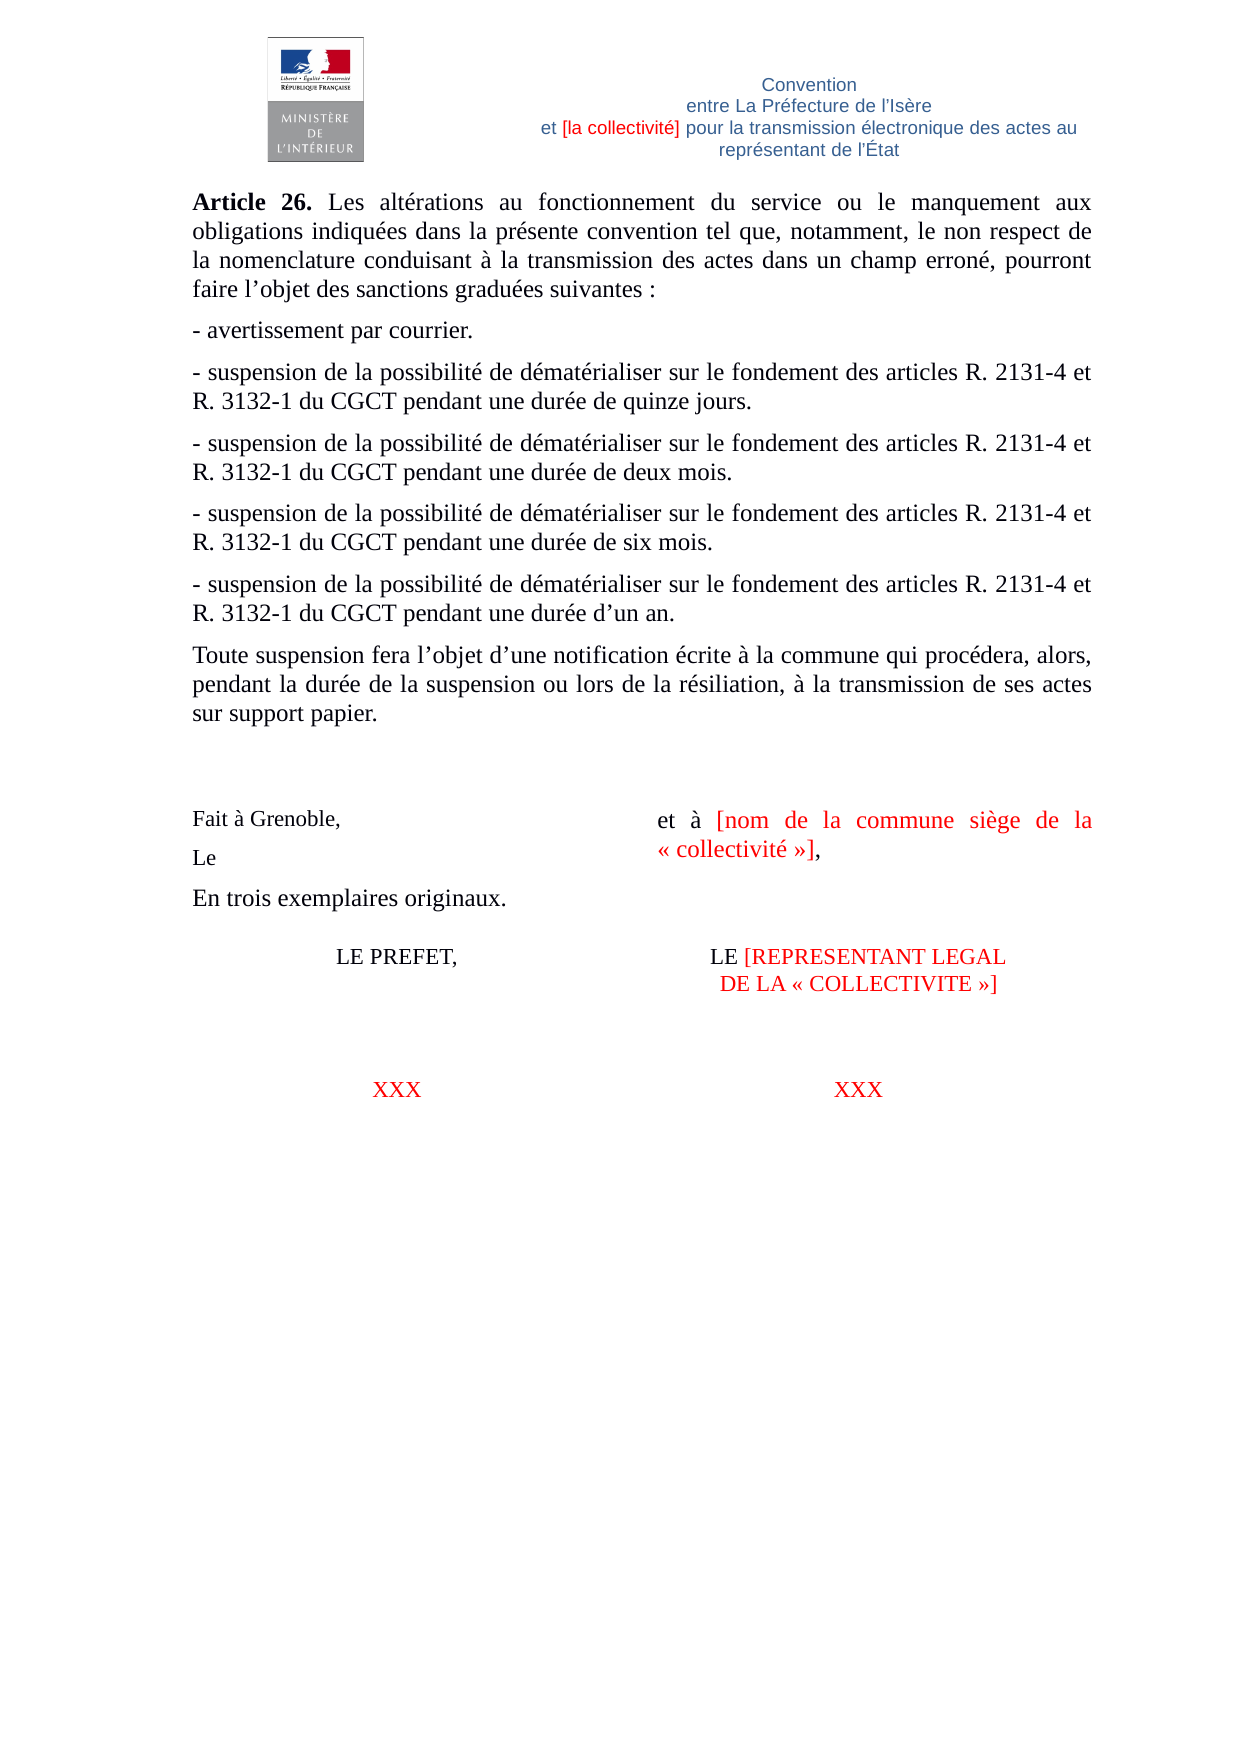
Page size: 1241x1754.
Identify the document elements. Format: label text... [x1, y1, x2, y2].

table_header Fait à Grenoble, Le En trois exemplaires originaux. [181, 792, 646, 943]
text Toute suspension fera l’objet d’une notification écrite à la commune qui procédera, alors, pendant la durée de la suspension ou lors de la résiliation, à la transmission de ses actes sur support papier. [192, 639, 1092, 727]
picture [267, 37, 364, 162]
text - suspension de la possibilité de dématérialiser sur le fondement des articles R. 2131-4 et R. 3132-1 du CGCT pendant une durée d’un an. [192, 569, 1092, 627]
table_cell LE PREFET, XXX [181, 943, 646, 1102]
table_header et à [nom de la commune siège de la « collectivité »], [646, 792, 1104, 943]
text Article 26. Les altérations au fonctionnement du service ou le manquement aux obligations indiquées dans la présente convention tel que, notamment, le non respect de la nomenclature conduisant à la transmission des actes dans un champ erroné, pourront faire l’objet des sanctions graduées suivantes : [192, 187, 1092, 303]
text - suspension de la possibilité de dématérialiser sur le fondement des articles R. 2131-4 et R. 3132-1 du CGCT pendant une durée de quinze jours. [192, 357, 1092, 415]
table_cell LE [REPRESENTANT LEGAL DE LA « COLLECTIVITE »] XXX [646, 943, 1104, 1102]
text - suspension de la possibilité de dématérialiser sur le fondement des articles R. 2131-4 et R. 3132-1 du CGCT pendant une durée de deux mois. [192, 428, 1092, 486]
text - avertissement par courrier. [192, 315, 1092, 344]
text - suspension de la possibilité de dématérialiser sur le fondement des articles R. 2131-4 et R. 3132-1 du CGCT pendant une durée de six mois. [192, 498, 1092, 556]
